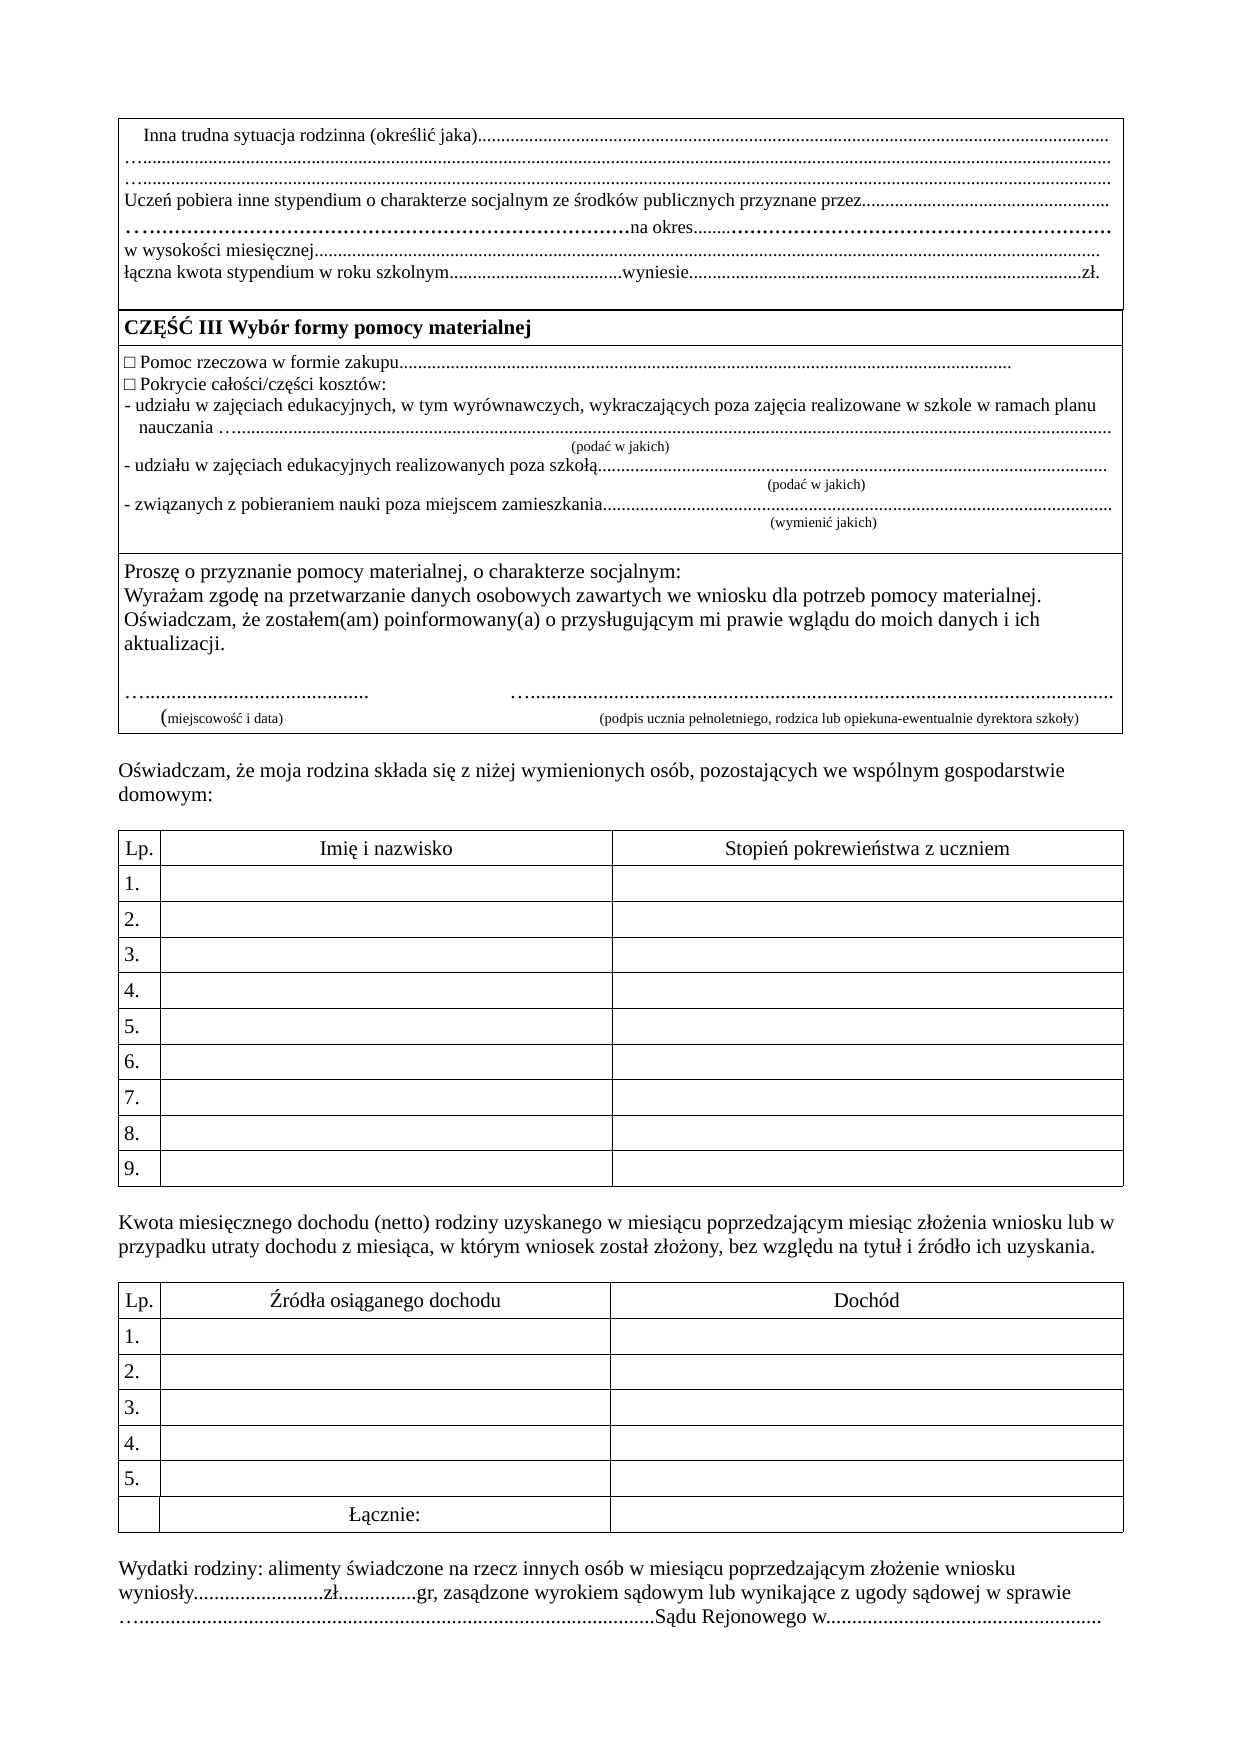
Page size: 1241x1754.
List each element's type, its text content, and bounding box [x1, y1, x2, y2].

table_cell 5. [119, 1461, 160, 1496]
table_cell 3. [119, 938, 160, 972]
table_cell 4. [119, 973, 160, 1008]
table_header Lp. [119, 831, 160, 865]
table_cell [613, 1009, 1123, 1043]
table_cell [161, 973, 612, 1008]
table_cell [161, 902, 612, 937]
table_header CZĘŚĆ III Wybór formy pomocy materialnej [119, 311, 1122, 345]
table_cell [611, 1461, 1123, 1496]
table_cell [161, 938, 612, 972]
table_cell [161, 1426, 610, 1460]
text …...................................................................................................Sądu Rejonowego w..................................................... [118, 1604, 1122, 1628]
table_cell [161, 1116, 612, 1150]
table_header [119, 1497, 159, 1532]
table_cell [613, 1045, 1123, 1079]
table_header Źródła osiąganego dochodu [161, 1283, 610, 1318]
table_cell [613, 1116, 1123, 1150]
table_cell [161, 1009, 612, 1043]
table_cell [611, 1355, 1123, 1389]
table_cell 2. [119, 902, 160, 937]
table_cell [613, 1080, 1123, 1115]
table_cell [611, 1319, 1123, 1353]
table_cell [613, 938, 1123, 972]
text Wydatki rodziny: alimenty świadczone na rzecz innych osób w miesiącu poprzedzającym złożenie wniosku wyniosły.........................zł...............gr, zasądzone wyrokiem sądowym lub wynikające z ugody sądowej w sprawie [118, 1556, 1122, 1604]
table_cell [613, 1151, 1123, 1186]
table_cell 8. [119, 1116, 160, 1150]
table_cell 1. [119, 866, 160, 901]
table_header Imię i nazwisko [161, 831, 612, 865]
table_cell [161, 1045, 612, 1079]
table_cell [161, 1390, 610, 1425]
table_header □ Pomoc rzeczowa w formie zakupu................................................................................................................................... □ Pokrycie całości/części kosztów: - udziału w zajęciach edukacyjnych, w tym wyrównawczych, wykraczających poza zajęcia realizowane w szkole w ramach planu nauczania …........................................................................................................................................................................................... (podać w jakich) - udziału w zajęciach edukacyjnych realizowanych poza szkołą............................................................................................................. (podać w jakich) - związanych z pobieraniem nauki poza miejscem zamieszkania............................................................................................................. (wymienić jakich) [119, 346, 1122, 553]
table_cell 7. [119, 1080, 160, 1115]
table_header Stopień pokrewieństwa z uczniem [613, 831, 1123, 865]
table_cell [611, 1426, 1123, 1460]
table_cell [611, 1390, 1123, 1425]
table_cell 2. [119, 1355, 160, 1389]
table_cell [161, 866, 612, 901]
table_cell [161, 1080, 612, 1115]
table_cell 3. [119, 1390, 160, 1425]
table_cell [161, 1151, 612, 1186]
table_cell [161, 1355, 610, 1389]
table_header Dochód [611, 1283, 1123, 1318]
table_cell 9. [119, 1151, 160, 1186]
table_cell 6. [119, 1045, 160, 1079]
text Oświadczam, że moja rodzina składa się z niżej wymienionych osób, pozostających we wspólnym gospodarstwie domowym: [118, 757, 1122, 806]
table_cell 4. [119, 1426, 160, 1460]
table_header Lp. [119, 1283, 160, 1318]
table_header [611, 1497, 1123, 1532]
table_cell [161, 1461, 610, 1496]
text Kwota miesięcznego dochodu (netto) rodziny uzyskanego w miesiącu poprzedzającym miesiąc złożenia wniosku lub w przypadku utraty dochodu z miesiąca, w którym wniosek został złożony, bez względu na tytuł i źródło ich uzyskania. [118, 1210, 1122, 1258]
table_cell 1. [119, 1319, 160, 1353]
table_cell [161, 1319, 610, 1353]
table_cell [613, 902, 1123, 937]
table_cell 5. [119, 1009, 160, 1043]
table_header Łącznie: [160, 1497, 610, 1532]
table_cell [613, 973, 1123, 1008]
table_header Proszę o przyznanie pomocy materialnej, o charakterze socjalnym: Wyrażam zgodę na przetwarzanie danych osobowych zawartych we wniosku dla potrzeb pomocy materialnej. Oświadczam, że zostałem(am) poinformowany(a) o przysługującym mi prawie wglądu do moich danych i ich aktualizacji. …........................................... …................................................................................................................ (miejscowość i data) (podpis ucznia pełnoletniego, rodzica lub opiekuna-ewentualnie dyrektora szkoły) [119, 554, 1122, 733]
table_header  Inna trudna sytuacja rodzinna (określić jaka).......................................................................................................................................…............................................................................................................................................................................................................... …............................................................................................................................................................................................................... Uczeń pobiera inne stypendium o charakterze socjalnym ze środków publicznych przyznane przez..................................................... ….............................................................................na okres..................................................................... w wysokości miesięcznej........................................................................................................................................................................ łączna kwota stypendium w roku szkolnym.....................................wyniesie....................................................................................zł. [119, 119, 1123, 309]
table_cell [613, 866, 1123, 901]
